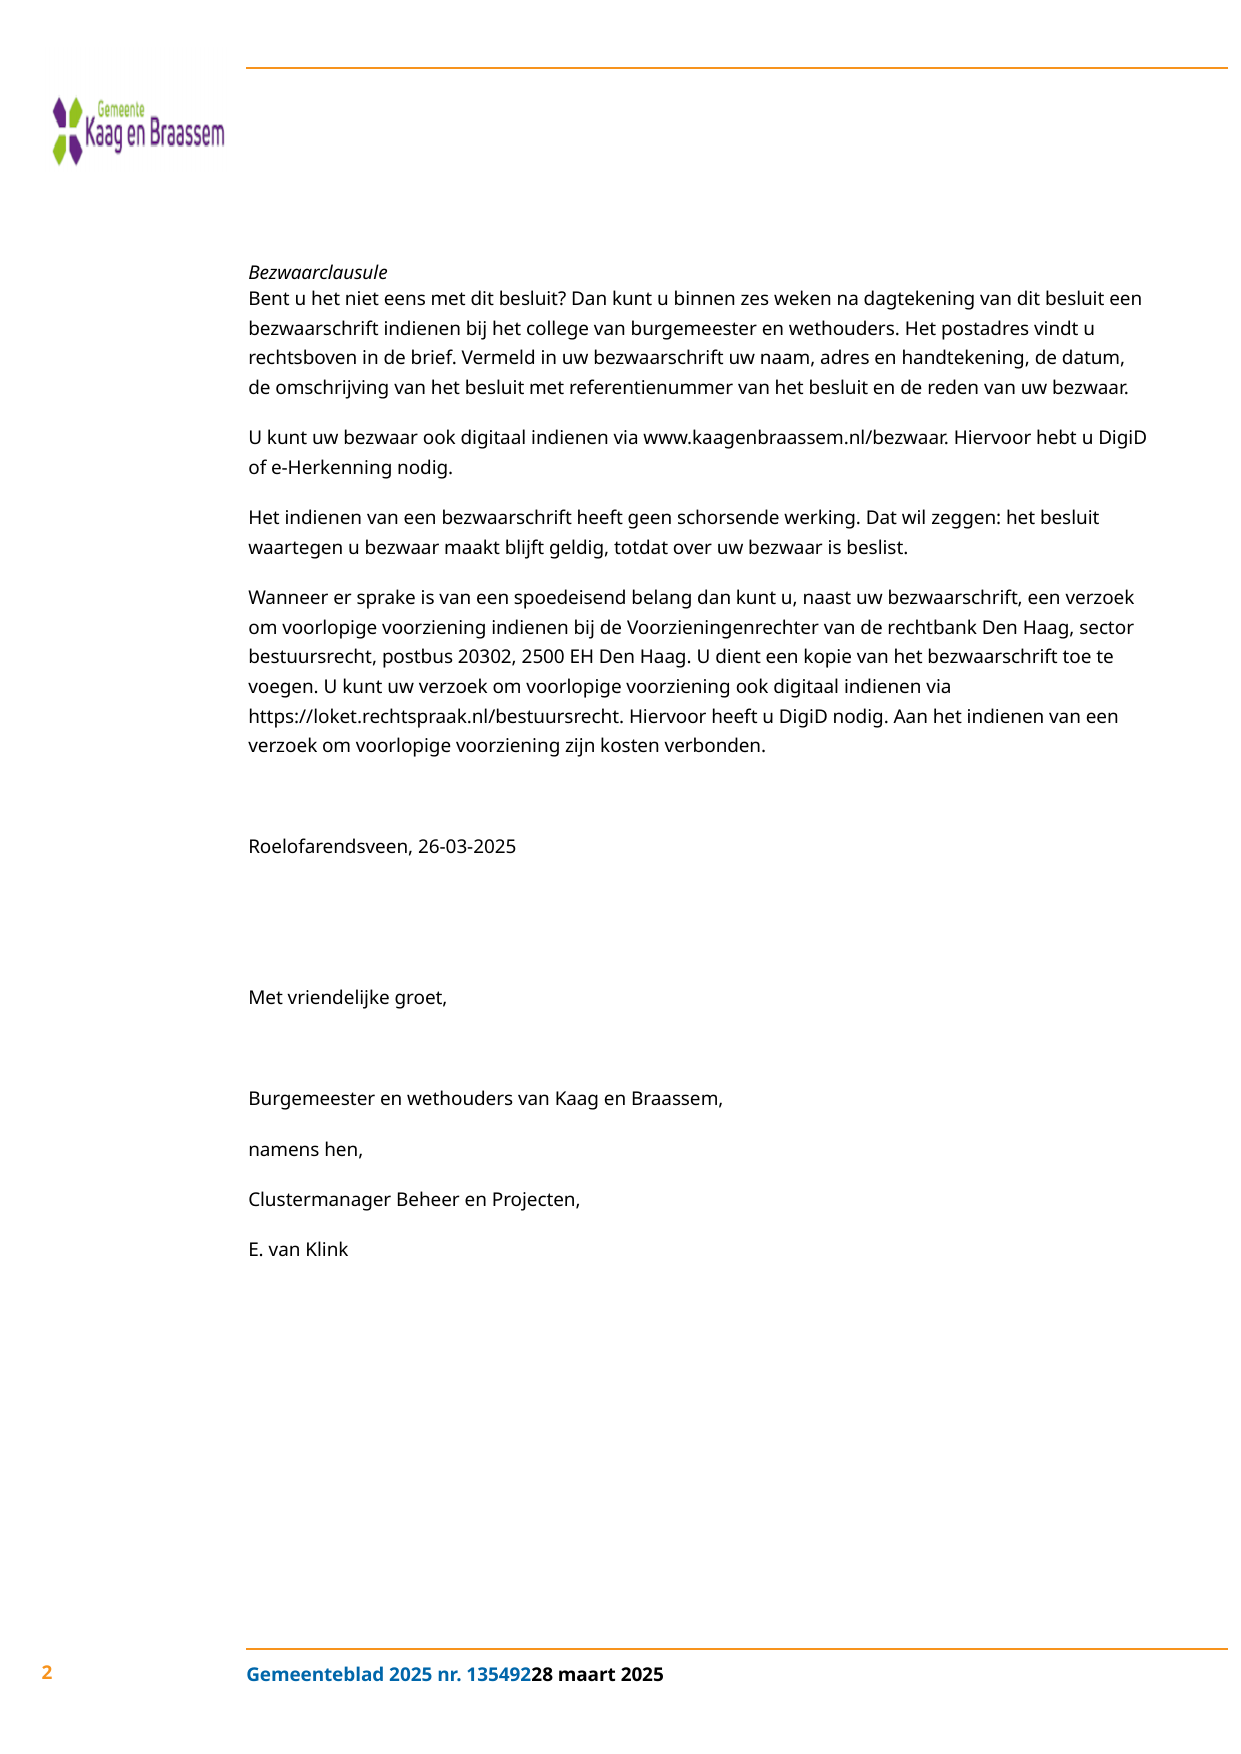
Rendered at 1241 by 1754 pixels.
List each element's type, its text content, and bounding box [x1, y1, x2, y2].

text Bezwaarclausule [248, 259, 1152, 285]
text E. van Klink [248, 1237, 1152, 1262]
text namens hen, [248, 1136, 1152, 1161]
text Burgemeester en wethouders van Kaag en Braassem, [248, 1085, 1152, 1111]
text Bent u het niet eens met dit besluit? Dan kunt u binnen zes weken na dagtekening van dit besluit een bezwaarschrift indienen bij het college van burgemeester en wethouders. Het postadres vindt u rechtsboven in de brief. Vermeld in uw bezwaarschrift uw naam, adres en handtekening, de datum, de omschrijving van het besluit met referentienummer van het besluit en de reden van uw bezwaar. [248, 285, 1152, 400]
picture [41, 47, 231, 172]
text Wanneer er sprake is van een spoedeisend belang dan kunt u, naast uw bezwaarschrift, een verzoek om voorlopige voorziening indienen bij de Voorzieningenrechter van de rechtbank Den Haag, sector bestuursrecht, postbus 20302, 2500 EH Den Haag. U dient een kopie van het bezwaarschrift toe te voegen. U kunt uw verzoek om voorlopige voorziening ook digitaal indienen via https://loket.rechtspraak.nl/bestuursrecht. Hiervoor heeft u DigiD nodig. Aan het indienen van een verzoek om voorlopige voorziening zijn kosten verbonden. [248, 584, 1152, 758]
text Roelofarendsveen, 26-03-2025 [248, 833, 1152, 859]
text Clustermanager Beheer en Projecten, [248, 1186, 1152, 1212]
text Het indienen van een bezwaarschrift heeft geen schorsende werking. Dat wil zeggen: het besluit waartegen u bezwaar maakt blijft geldig, totdat over uw bezwaar is beslist. [248, 504, 1152, 560]
text U kunt uw bezwaar ook digitaal indienen via www.kaagenbraassem.nl/bezwaar. Hiervoor hebt u DigiD of e-Herkenning nodig. [248, 424, 1152, 480]
text Met vriendelijke groet, [248, 984, 1152, 1010]
